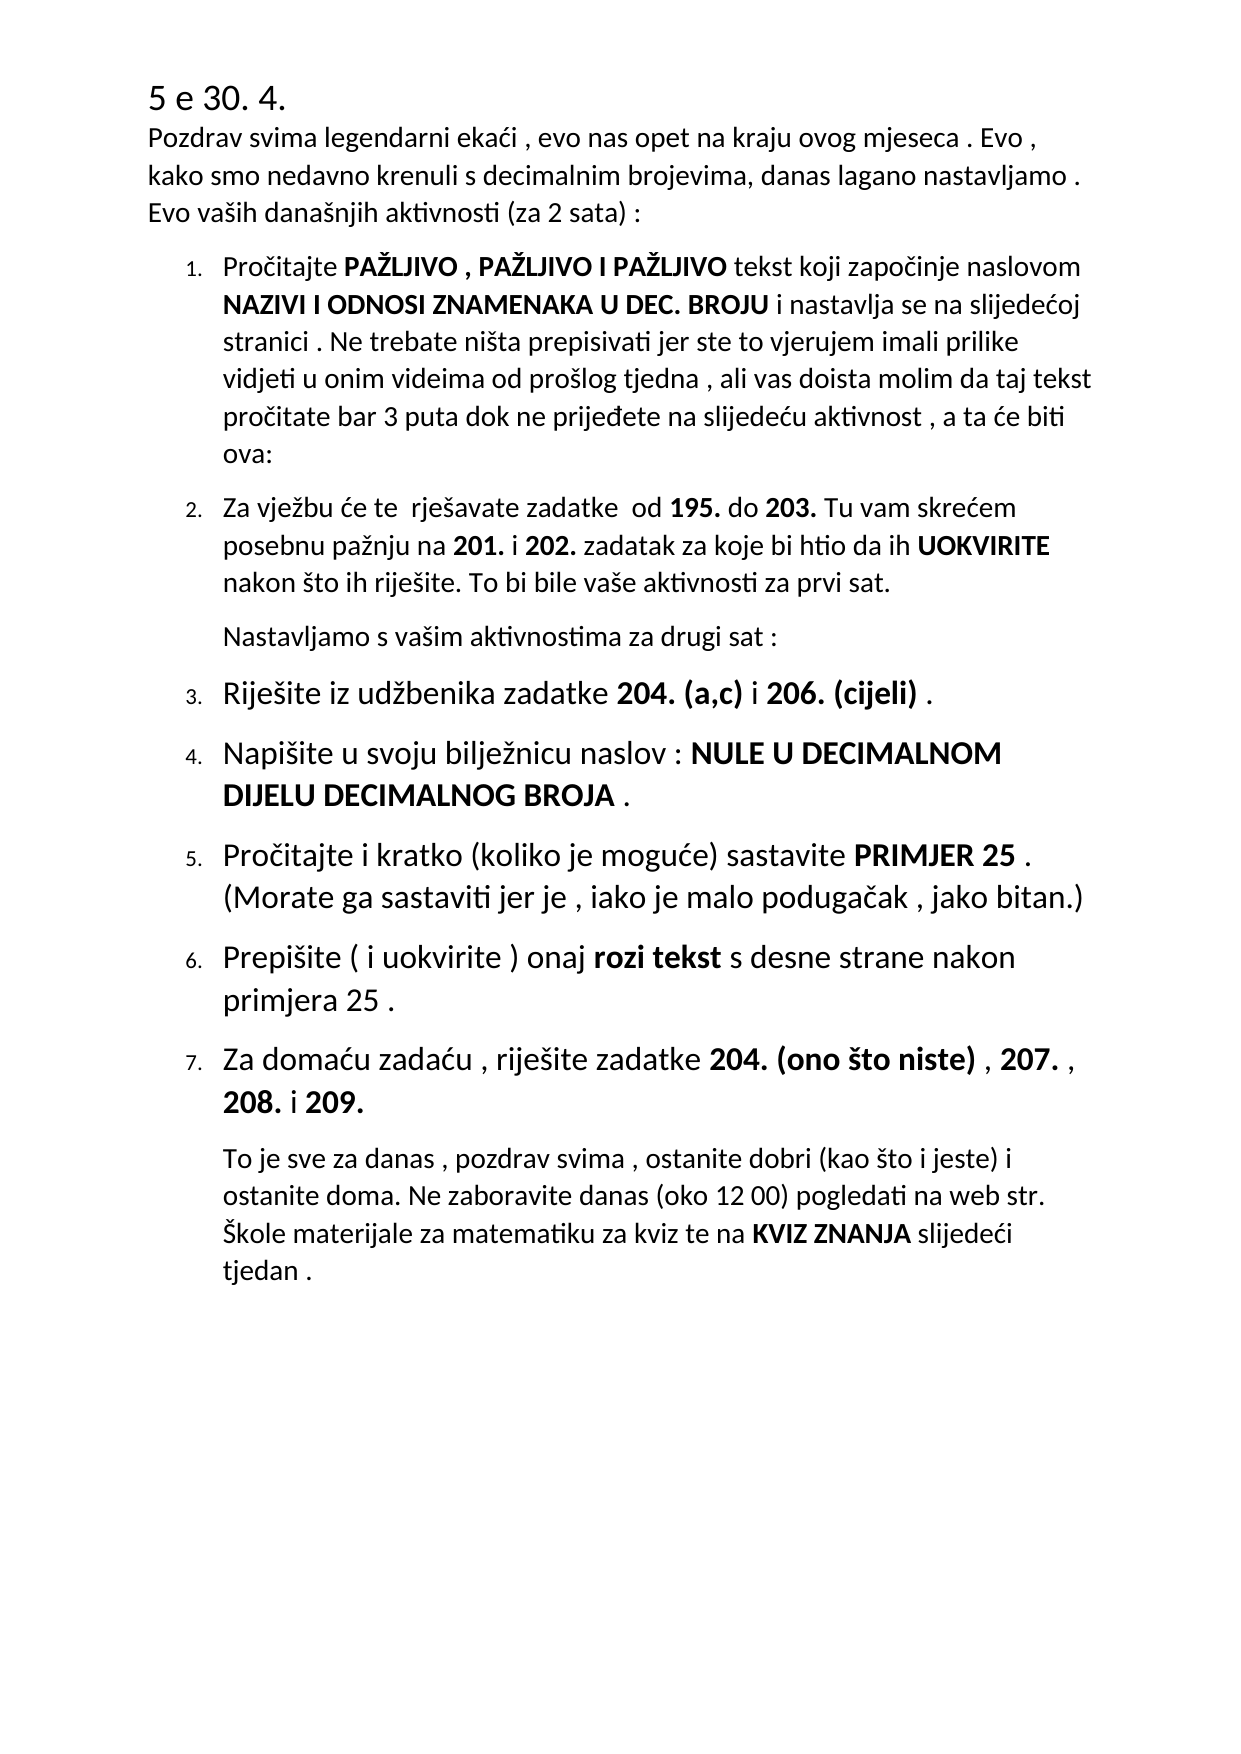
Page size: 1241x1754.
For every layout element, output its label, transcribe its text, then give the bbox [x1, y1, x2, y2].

text Nastavljamo s vašim aktivnostima za drugi sat : [223, 618, 1093, 654]
list Za domaću zadaću , riješite zadatke 204. (ono što niste) , 207. , 208. i 209. [185, 1038, 1093, 1121]
text Pozdrav svima legendarni ekaći , evo nas opet na kraju ovog mjeseca . Evo , kako smo nedavno krenuli s decimalnim brojevima, danas lagano nastavljamo . Evo vaših današnjih aktivnosti (za 2 sata) : [148, 119, 1093, 230]
list Riješite iz udžbenika zadatke 204. (a,c) i 206. (cijeli) . [185, 672, 1093, 713]
list Prepišite ( i uokvirite ) onaj rozi tekst s desne strane nakon primjera 25 . [185, 936, 1093, 1019]
list Za vježbu će te rješavate zadatke od 195. do 203. Tu vam skrećem posebnu pažnju na 201. i 202. zadatak za koje bi htio da ih UOKVIRITE nakon što ih riješite. To bi bile vaše aktivnosti za prvi sat. [185, 489, 1093, 600]
text To je sve za danas , pozdrav svima , ostanite dobri (kao što i jeste) i ostanite doma. Ne zaboravite danas (oko 12 00) pogledati na web str. Škole materijale za matematiku za kviz te na KVIZ ZNANJA slijedeći tjedan . [223, 1140, 1093, 1288]
list Pročitajte PAŽLJIVO , PAŽLJIVO I PAŽLJIVO tekst koji započinje naslovom NAZIVI I ODNOSI ZNAMENAKA U DEC. BROJU i nastavlja se na slijedećoj stranici . Ne trebate ništa prepisivati jer ste to vjerujem imali prilike vidjeti u onim videima od prošlog tjedna , ali vas doista molim da taj tekst pročitate bar 3 puta dok ne prijeđete na slijedeću aktivnost , a ta će biti ova: [185, 248, 1093, 471]
list Napišite u svoju bilježnicu naslov : NULE U DECIMALNOM DIJELU DECIMALNOG BROJA . [185, 732, 1093, 815]
list Pročitajte i kratko (koliko je moguće) sastavite PRIMJER 25 . (Morate ga sastaviti jer je , iako je malo podugačak , jako bitan.) [185, 834, 1093, 917]
